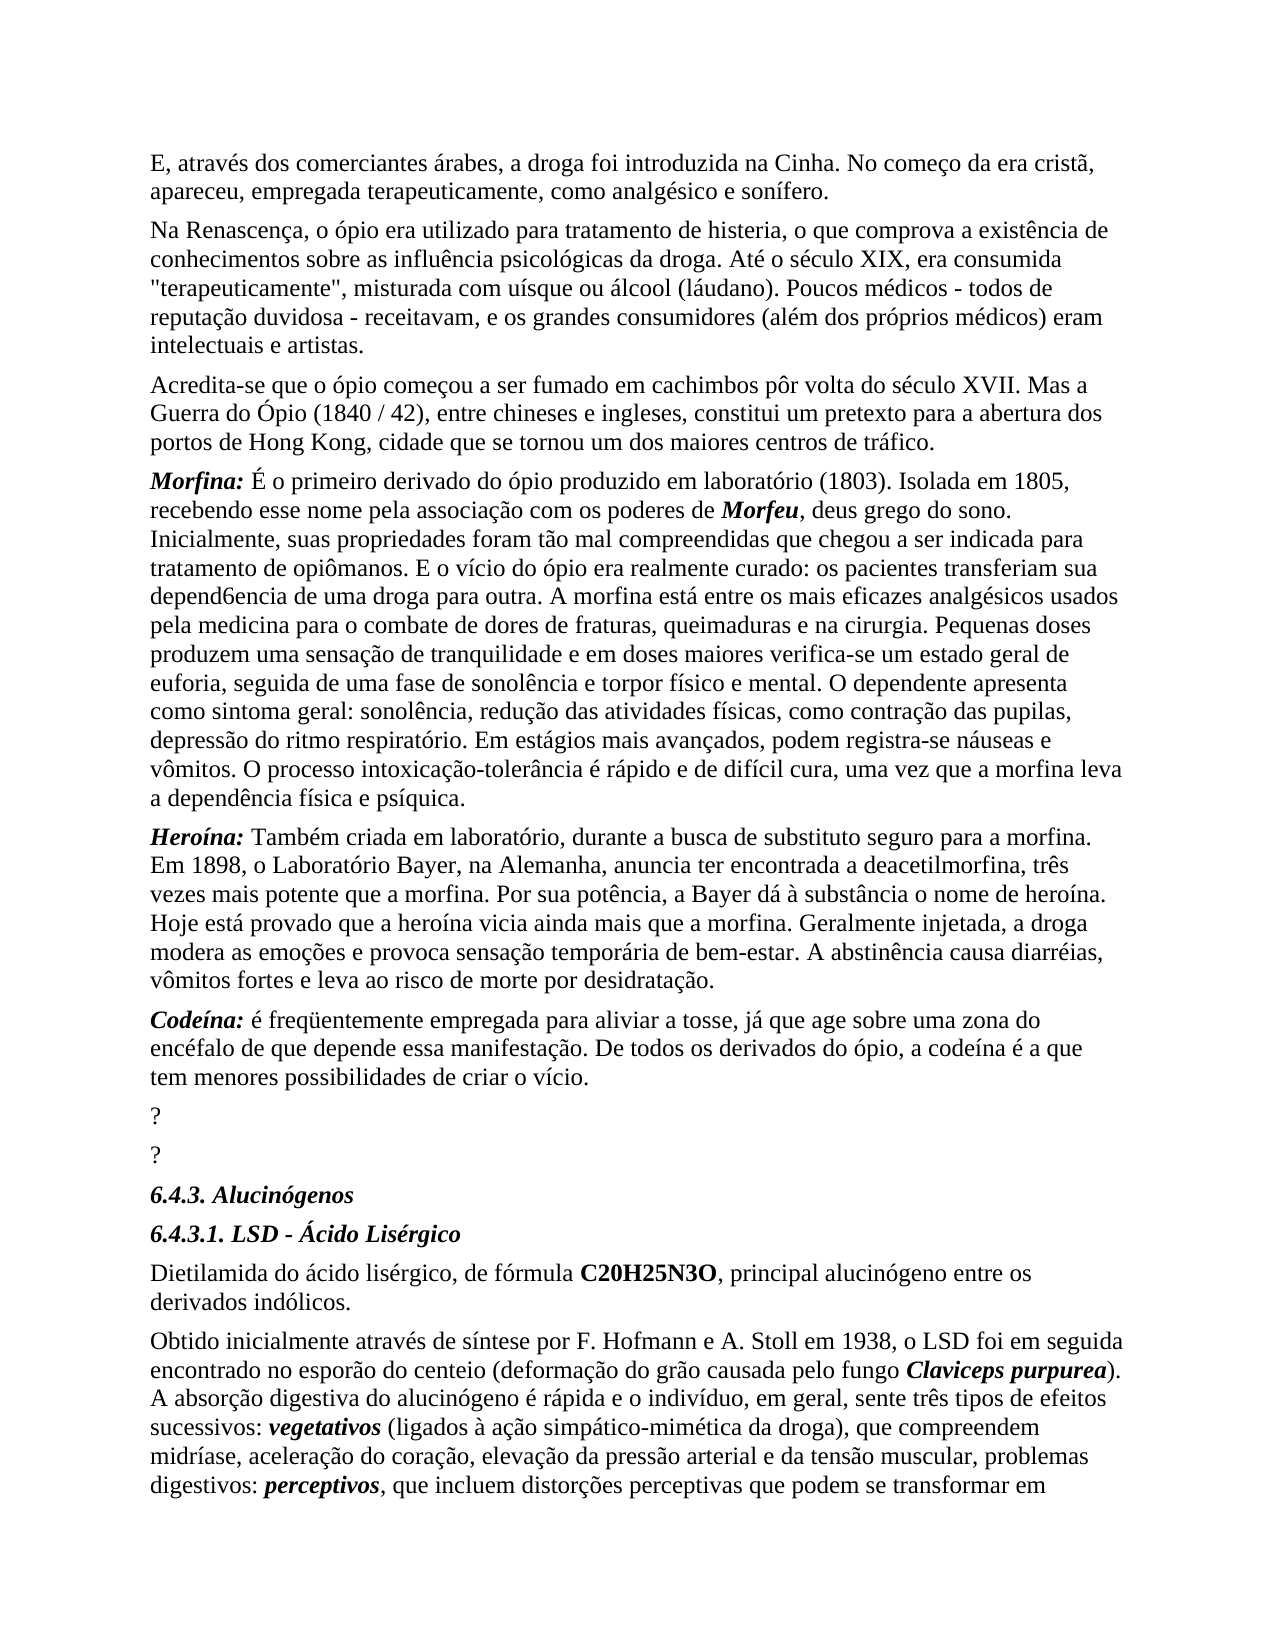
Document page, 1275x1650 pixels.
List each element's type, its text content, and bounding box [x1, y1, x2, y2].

text ? [150, 1141, 1125, 1169]
text Obtido inicialmente através de síntese por F. Hofmann e A. Stoll em 1938, o LSD foi em seguida encontrado no esporão do centeio (deformação do grão causada pelo fungo Claviceps purpurea). A absorção digestiva do alucinógeno é rápida e o indivíduo, em geral, sente três tipos de efeitos sucessivos: vegetativos (ligados à ação simpático-mimética da droga), que compreendem midríase, aceleração do coração, elevação da pressão arterial e da tensão muscular, problemas digestivos: perceptivos, que incluem distorções perceptivas que podem se transformar em [150, 1326, 1125, 1498]
text Na Renascença, o ópio era utilizado para tratamento de histeria, o que comprova a existência de conhecimentos sobre as influência psicológicas da droga. Até o século XIX, era consumida "terapeuticamente", misturada com uísque ou álcool (láudano). Poucos médicos - todos de reputação duvidosa - receitavam, e os grandes consumidores (além dos próprios médicos) eram intelectuais e artistas. [150, 216, 1125, 359]
text Dietilamida do ácido lisérgico, de fórmula C20H25N3O, principal alucinógeno entre os derivados indólicos. [150, 1258, 1125, 1316]
text E, através dos comerciantes árabes, a droga foi introduzida na Cinha. No começo da era cristã, apareceu, empregada terapeuticamente, como analgésico e sonífero. [150, 148, 1125, 205]
text Heroína: Também criada em laboratório, durante a busca de substituto seguro para a morfina. Em 1898, o Laboratório Bayer, na Alemanha, anuncia ter encontrada a deacetilmorfina, três vezes mais potente que a morfina. Por sua potência, a Bayer dá à substância o nome de heroína. Hoje está provado que a heroína vicia ainda mais que a morfina. Geralmente injetada, a droga modera as emoções e provoca sensação temporária de bem-estar. A abstinência causa diarréias, vômitos fortes e leva ao risco de morte por desidratação. [150, 822, 1125, 994]
text 6.4.3.1. LSD - Ácido Lisérgico [150, 1219, 1125, 1248]
text Morfina: É o primeiro derivado do ópio produzido em laboratório (1803). Isolada em 1805, recebendo esse nome pela associação com os poderes de Morfeu, deus grego do sono. Inicialmente, suas propriedades foram tão mal compreendidas que chegou a ser indicada para tratamento de opiômanos. E o vício do ópio era realmente curado: os pacientes transferiam sua depend6encia de uma droga para outra. A morfina está entre os mais eficazes analgésicos usados pela medicina para o combate de dores de fraturas, queimaduras e na cirurgia. Pequenas doses produzem uma sensação de tranquilidade e em doses maiores verifica-se um estado geral de euforia, seguida de uma fase de sonolência e torpor físico e mental. O dependente apresenta como sintoma geral: sonolência, redução das atividades físicas, como contração das pupilas, depressão do ritmo respiratório. Em estágios mais avançados, podem registra-se náuseas e vômitos. O processo intoxicação-tolerância é rápido e de difícil cura, uma vez que a morfina leva a dependência física e psíquica. [150, 466, 1125, 811]
text ? [150, 1101, 1125, 1130]
text Acredita-se que o ópio começou a ser fumado em cachimbos pôr volta do século XVII. Mas a Guerra do Ópio (1840 / 42), entre chineses e ingleses, constitui um pretexto para a abertura dos portos de Hong Kong, cidade que se tornou um dos maiores centros de tráfico. [150, 370, 1125, 456]
text 6.4.3. Alucinógenos [150, 1180, 1125, 1208]
text Codeína: é freqüentemente empregada para aliviar a tosse, já que age sobre uma zona do encéfalo de que depende essa manifestação. De todos os derivados do ópio, a codeína é a que tem menores possibilidades de criar o vício. [150, 1005, 1125, 1091]
